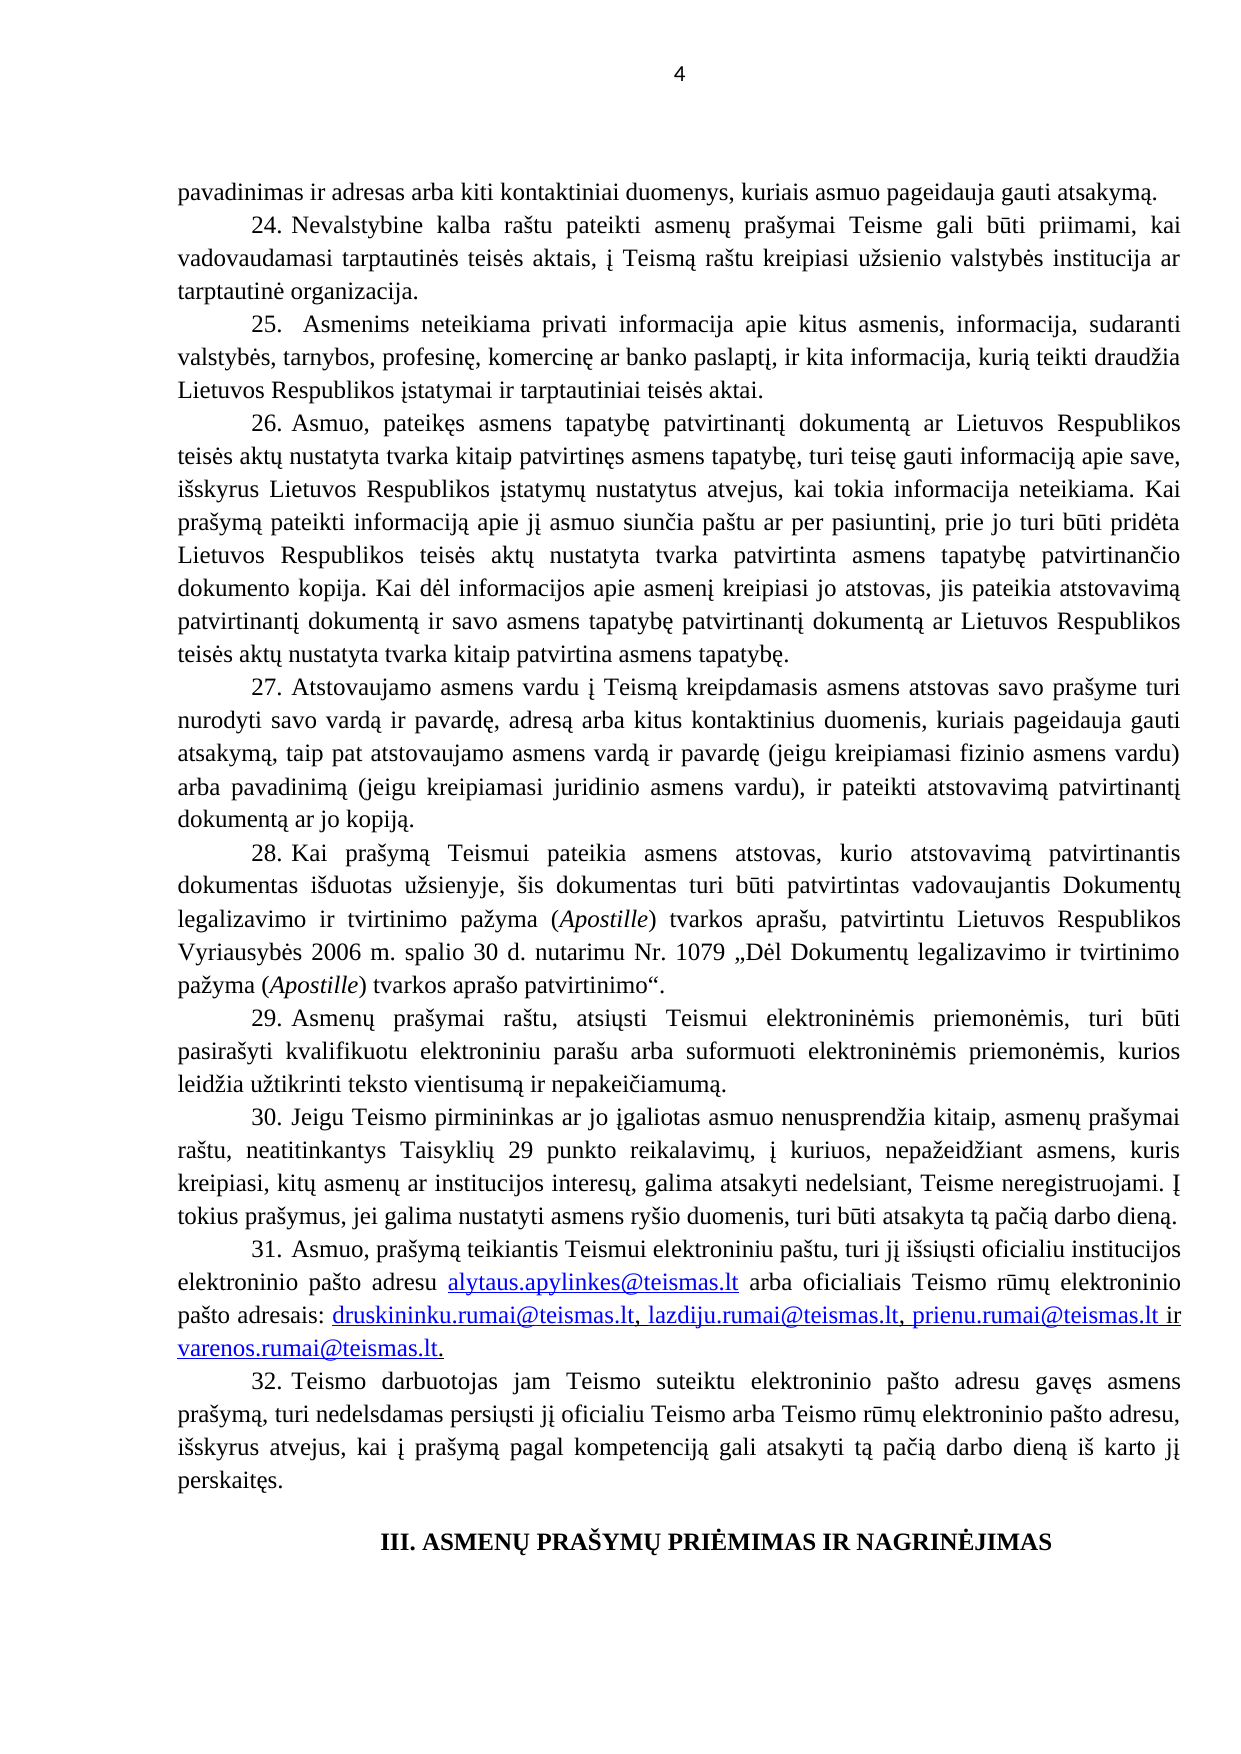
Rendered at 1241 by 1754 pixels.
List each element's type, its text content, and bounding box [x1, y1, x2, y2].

text 32. Teismo darbuotojas jam Teismo suteiktu elektroninio pašto adresu gavęs asmens prašymą, turi nedelsdamas persiųsti jį oficialiu Teismo arba Teismo rūmų elektroninio pašto adresu, išskyrus atvejus, kai į prašymą pagal kompetenciją gali atsakyti tą pačią darbo dieną iš karto jį perskaitęs. [177, 1366, 1181, 1494]
text 27. Atstovaujamo asmens vardu į Teismą kreipdamasis asmens atstovas savo prašyme turi nurodyti savo vardą ir pavardę, adresą arba kitus kontaktinius duomenis, kuriais pageidauja gauti atsakymą, taip pat atstovaujamo asmens vardą ir pavardę (jeigu kreipiamasi fizinio asmens vardu) arba pavadinimą (jeigu kreipiamasi juridinio asmens vardu), ir pateikti atstovavimą patvirtinantį dokumentą ar jo kopiją. [177, 672, 1181, 833]
text III. ASMENŲ PRAŠYMŲ PRIĖMIMAS IR NAGRINĖJIMAS [177, 1527, 1181, 1556]
text 24. Nevalstybine kalba raštu pateikti asmenų prašymai Teisme gali būti priimami, kai vadovaudamasi tarptautinės teisės aktais, į Teismą raštu kreipiasi užsienio valstybės institucija ar tarptautinė organizacija. [177, 210, 1181, 305]
text 26. Asmuo, pateikęs asmens tapatybę patvirtinantį dokumentą ar Lietuvos Respublikos teisės aktų nustatyta tvarka kitaip patvirtinęs asmens tapatybę, turi teisę gauti informaciją apie save, išskyrus Lietuvos Respublikos įstatymų nustatytus atvejus, kai tokia informacija neteikiama. Kai prašymą pateikti informaciją apie jį asmuo siunčia paštu ar per pasiuntinį, prie jo turi būti pridėta Lietuvos Respublikos teisės aktų nustatyta tvarka patvirtinta asmens tapatybę patvirtinančio dokumento kopija. Kai dėl informacijos apie asmenį kreipiasi jo atstovas, jis pateikia atstovavimą patvirtinantį dokumentą ir savo asmens tapatybę patvirtinantį dokumentą ar Lietuvos Respublikos teisės aktų nustatyta tvarka kitaip patvirtina asmens tapatybę. [177, 408, 1181, 668]
text 31. Asmuo, prašymą teikiantis Teismui elektroniniu paštu, turi jį išsiųsti oficialiu institucijos elektroninio pašto adresu alytaus.apylinkes@teismas.lt arba oficialiais Teismo rūmų elektroninio pašto adresais: druskininku.rumai@teismas.lt, lazdiju.rumai@teismas.lt, prienu.rumai@teismas.lt ir varenos.rumai@teismas.lt. [177, 1234, 1181, 1362]
text pavadinimas ir adresas arba kiti kontaktiniai duomenys, kuriais asmuo pageidauja gauti atsakymą. [177, 177, 1181, 206]
text 25. Asmenims neteikiama privati informacija apie kitus asmenis, informacija, sudaranti valstybės, tarnybos, profesinę, komercinę ar banko paslaptį, ir kita informacija, kurią teikti draudžia Lietuvos Respublikos įstatymai ir tarptautiniai teisės aktai. [177, 309, 1181, 404]
text 30. Jeigu Teismo pirmininkas ar jo įgaliotas asmuo nenusprendžia kitaip, asmenų prašymai raštu, neatitinkantys Taisyklių 29 punkto reikalavimų, į kuriuos, nepažeidžiant asmens, kuris kreipiasi, kitų asmenų ar institucijos interesų, galima atsakyti nedelsiant, Teisme neregistruojami. Į tokius prašymus, jei galima nustatyti asmens ryšio duomenis, turi būti atsakyta tą pačią darbo dieną. [177, 1102, 1181, 1229]
text 28. Kai prašymą Teismui pateikia asmens atstovas, kurio atstovavimą patvirtinantis dokumentas išduotas užsienyje, šis dokumentas turi būti patvirtintas vadovaujantis Dokumentų legalizavimo ir tvirtinimo pažyma (Apostille) tvarkos aprašu, patvirtintu Lietuvos Respublikos Vyriausybės 2006 m. spalio 30 d. nutarimu Nr. 1079 „Dėl Dokumentų legalizavimo ir tvirtinimo pažyma (Apostille) tvarkos aprašo patvirtinimo“. [177, 838, 1181, 998]
text 29. Asmenų prašymai raštu, atsiųsti Teismui elektroninėmis priemonėmis, turi būti pasirašyti kvalifikuotu elektroniniu parašu arba suformuoti elektroninėmis priemonėmis, kurios leidžia užtikrinti teksto vientisumą ir nepakeičiamumą. [177, 1003, 1181, 1097]
